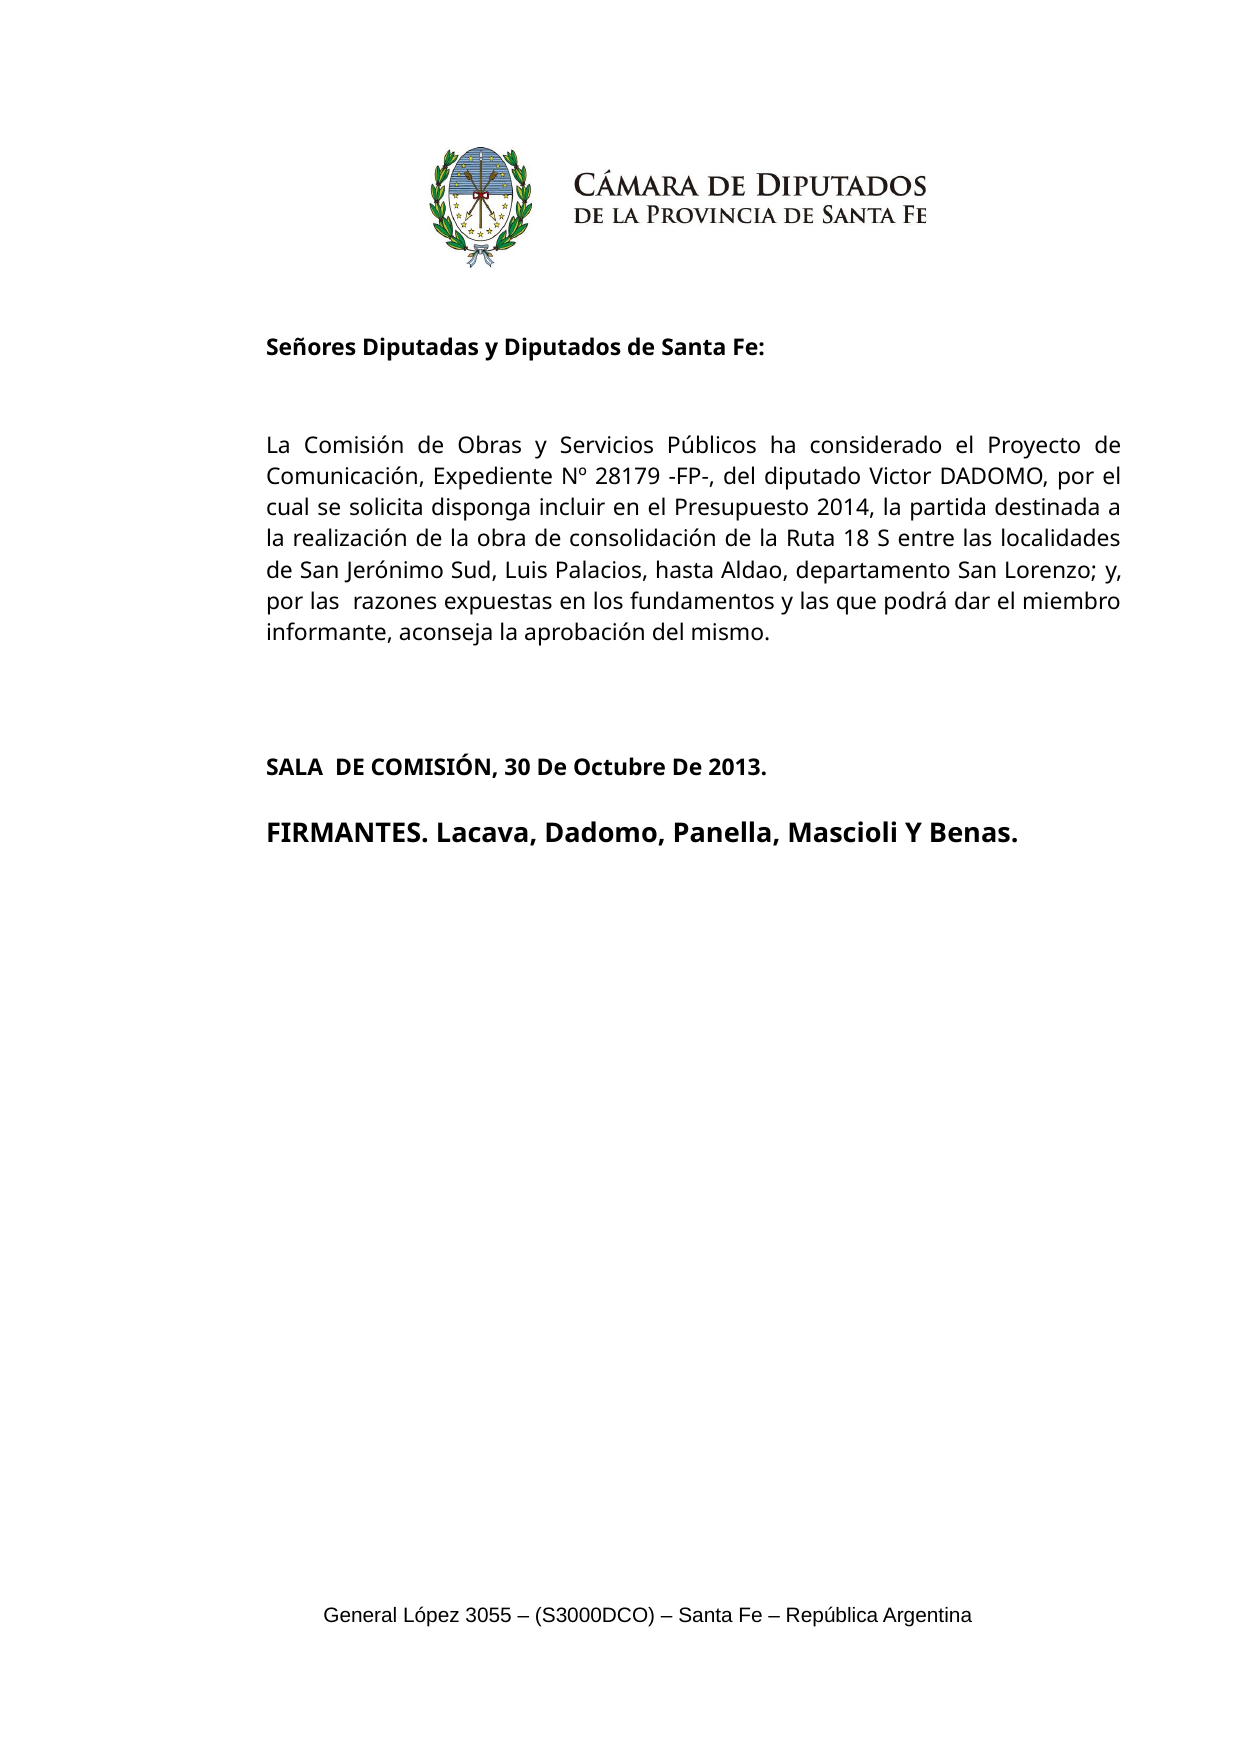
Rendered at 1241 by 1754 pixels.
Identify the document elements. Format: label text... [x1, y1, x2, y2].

picture [429, 147, 927, 272]
text La Comisión de Obras y Servicios Públicos ha considerado el Proyecto de Comunicación, Expediente Nº 28179 -FP-, del diputado Victor DADOMO, por el cual se solicita disponga incluir en el Presupuesto 2014, la partida destinada a la realización de la obra de consolidación de la Ruta 18 S entre las localidades de San Jerónimo Sud, Luis Palacios, hasta Aldao, departamento San Lorenzo; y, por las razones expuestas en los fundamentos y las que podrá dar el miembro informante, aconseja la aprobación del mismo. [266, 429, 1122, 647]
text SALA DE COMISIÓN, 30 De Octubre De 2013. [266, 751, 1122, 782]
text FIRMANTES. Lacava, Dadomo, Panella, Mascioli Y Benas. [266, 813, 1122, 850]
text Señores Diputadas y Diputados de Santa Fe: [266, 331, 1122, 362]
